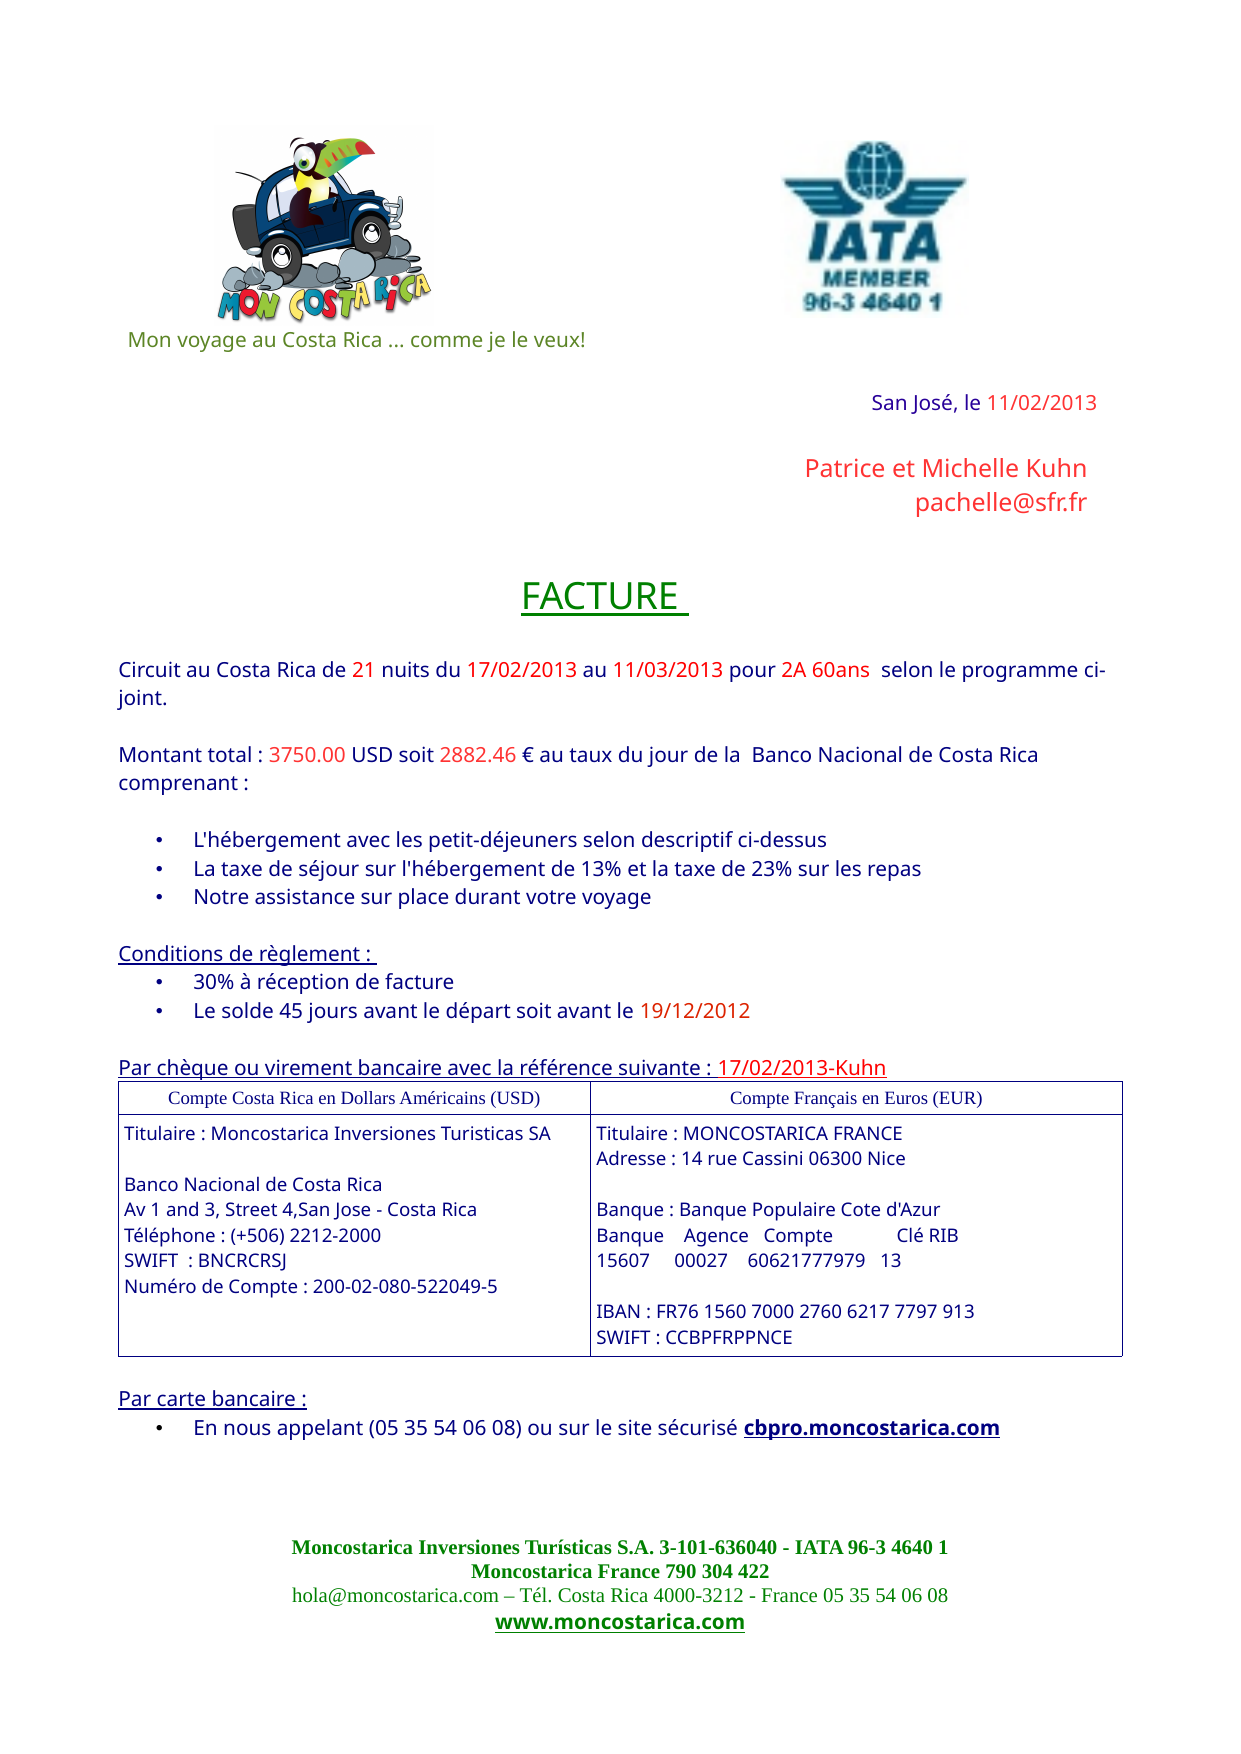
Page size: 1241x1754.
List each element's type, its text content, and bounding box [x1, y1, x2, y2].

table_cell Titulaire : MONCOSTARICA FRANCE Adresse : 14 rue Cassini 06300 Nice Banque : Banque Populaire Cote d'Azur Banque Agence Compte Clé RIB 15607 00027 60621777979 13 IBAN : FR76 1560 7000 2760 6217 7797 913 SWIFT : CCBPFRPPNCE [591, 1115, 1122, 1356]
text Par chèque ou virement bancaire avec la référence suivante : 17/02/2013-Kuhn [118, 1053, 1122, 1081]
picture [213, 125, 435, 326]
text Montant total : 3750.00 USD soit 2882.46 € au taux du jour de la Banco Nacional de Costa Rica comprenant : [118, 740, 1122, 797]
picture [780, 140, 970, 318]
text pachelle@sfr.fr [118, 484, 1087, 518]
list La taxe de séjour sur l'hébergement de 13% et la taxe de 23% sur les repas [156, 854, 1122, 882]
list Notre assistance sur place durant votre voyage [156, 882, 1122, 911]
table_header Mon voyage au Costa Rica ... comme je le veux! [118, 118, 620, 359]
text Circuit au Costa Rica de 21 nuits du 17/02/2013 au 11/03/2013 pour 2A 60ans selon le programme ci-joint. [118, 655, 1122, 712]
list Le solde 45 jours avant le départ soit avant le 19/12/2012 [156, 996, 1122, 1024]
table_header Compte Costa Rica en Dollars Américains (USD) [119, 1082, 590, 1114]
text Patrice et Michelle Kuhn [118, 450, 1087, 484]
table_cell Titulaire : Moncostarica Inversiones Turisticas SA Banco Nacional de Costa Rica Av 1 and 3, Street 4,San Jose - Costa Rica Téléphone : (+506) 2212-2000 SWIFT : BNCRCRSJ Numéro de Compte : 200-02-080-522049-5 [119, 1115, 590, 1356]
list 30% à réception de facture [156, 967, 1122, 996]
text Conditions de règlement : [118, 939, 1122, 967]
text FACTURE [118, 569, 1091, 621]
table_header [620, 118, 1122, 359]
text San José, le 11/02/2013 [118, 388, 1097, 416]
text Par carte bancaire : [118, 1384, 1122, 1413]
table_header Compte Français en Euros (EUR) [591, 1082, 1122, 1114]
list L'hébergement avec les petit-déjeuners selon descriptif ci-dessus [156, 825, 1122, 854]
list En nous appelant (05 35 54 06 08) ou sur le site sécurisé cbpro.moncostarica.com [156, 1413, 1122, 1441]
